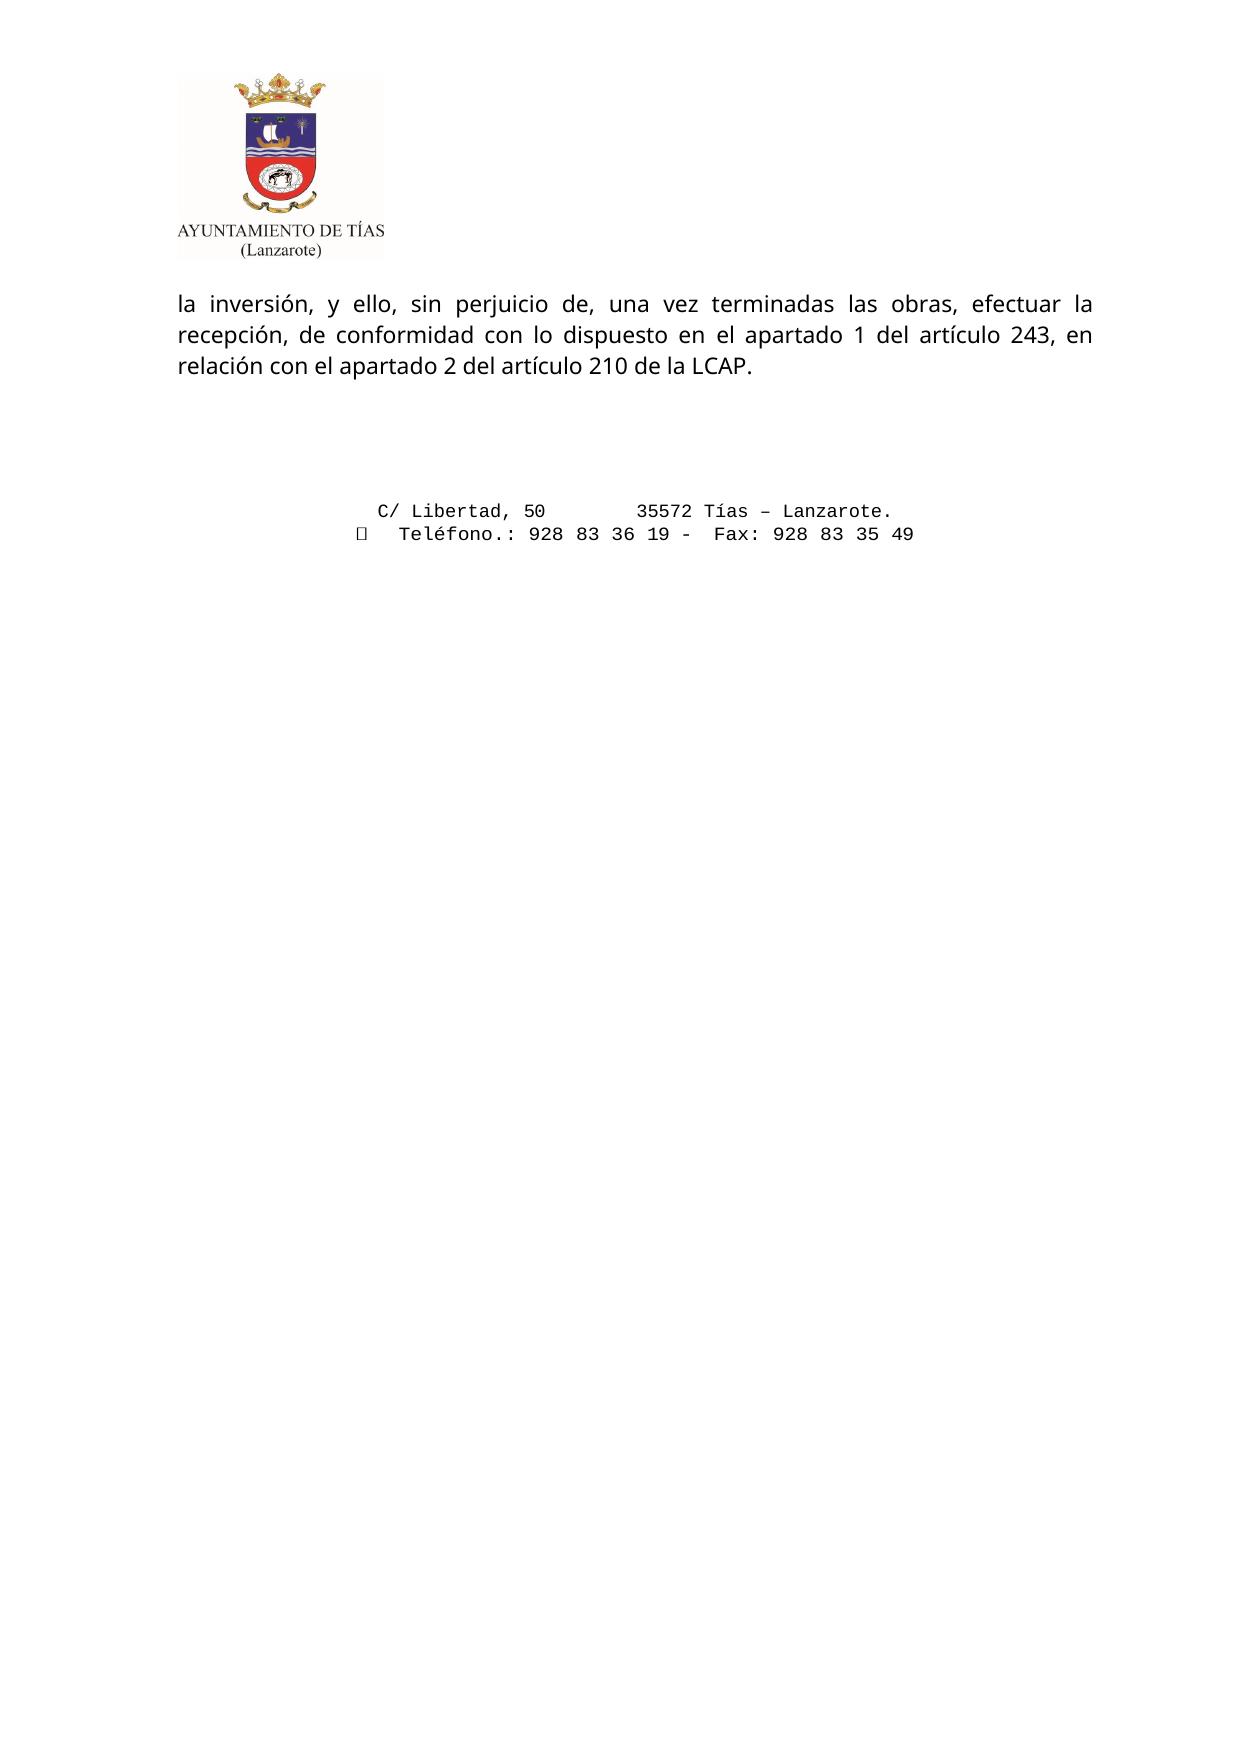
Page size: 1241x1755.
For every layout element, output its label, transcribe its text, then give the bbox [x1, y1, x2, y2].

text C/ Libertad, 50 35572 Tías – Lanzarote. [162, 502, 1108, 523]
text 35.5.- Cuando la modificación contemple unidades de obra que hayan de quedar posterior y definitivamente ocultas, antes de efectuar la medición parcial de las mismas, deberá comunicarse a la Intervención de la Administración correspondiente, con una antelación mínima de cinco días, para que, si lo considera oportuno, pueda acudir a dicho acto en sus funciones de comprobación material de la inversión, y ello, sin perjuicio de, una vez terminadas las obras, efectuar la recepción, de conformidad con lo dispuesto en el apartado 1 del artículo 243, en relación con el apartado 2 del artículo 210 de la LCAP. [177, 288, 1094, 382]
text 🕿 Teléfono.: 928 83 36 19 - Fax: 928 83 35 49 [162, 523, 1108, 546]
